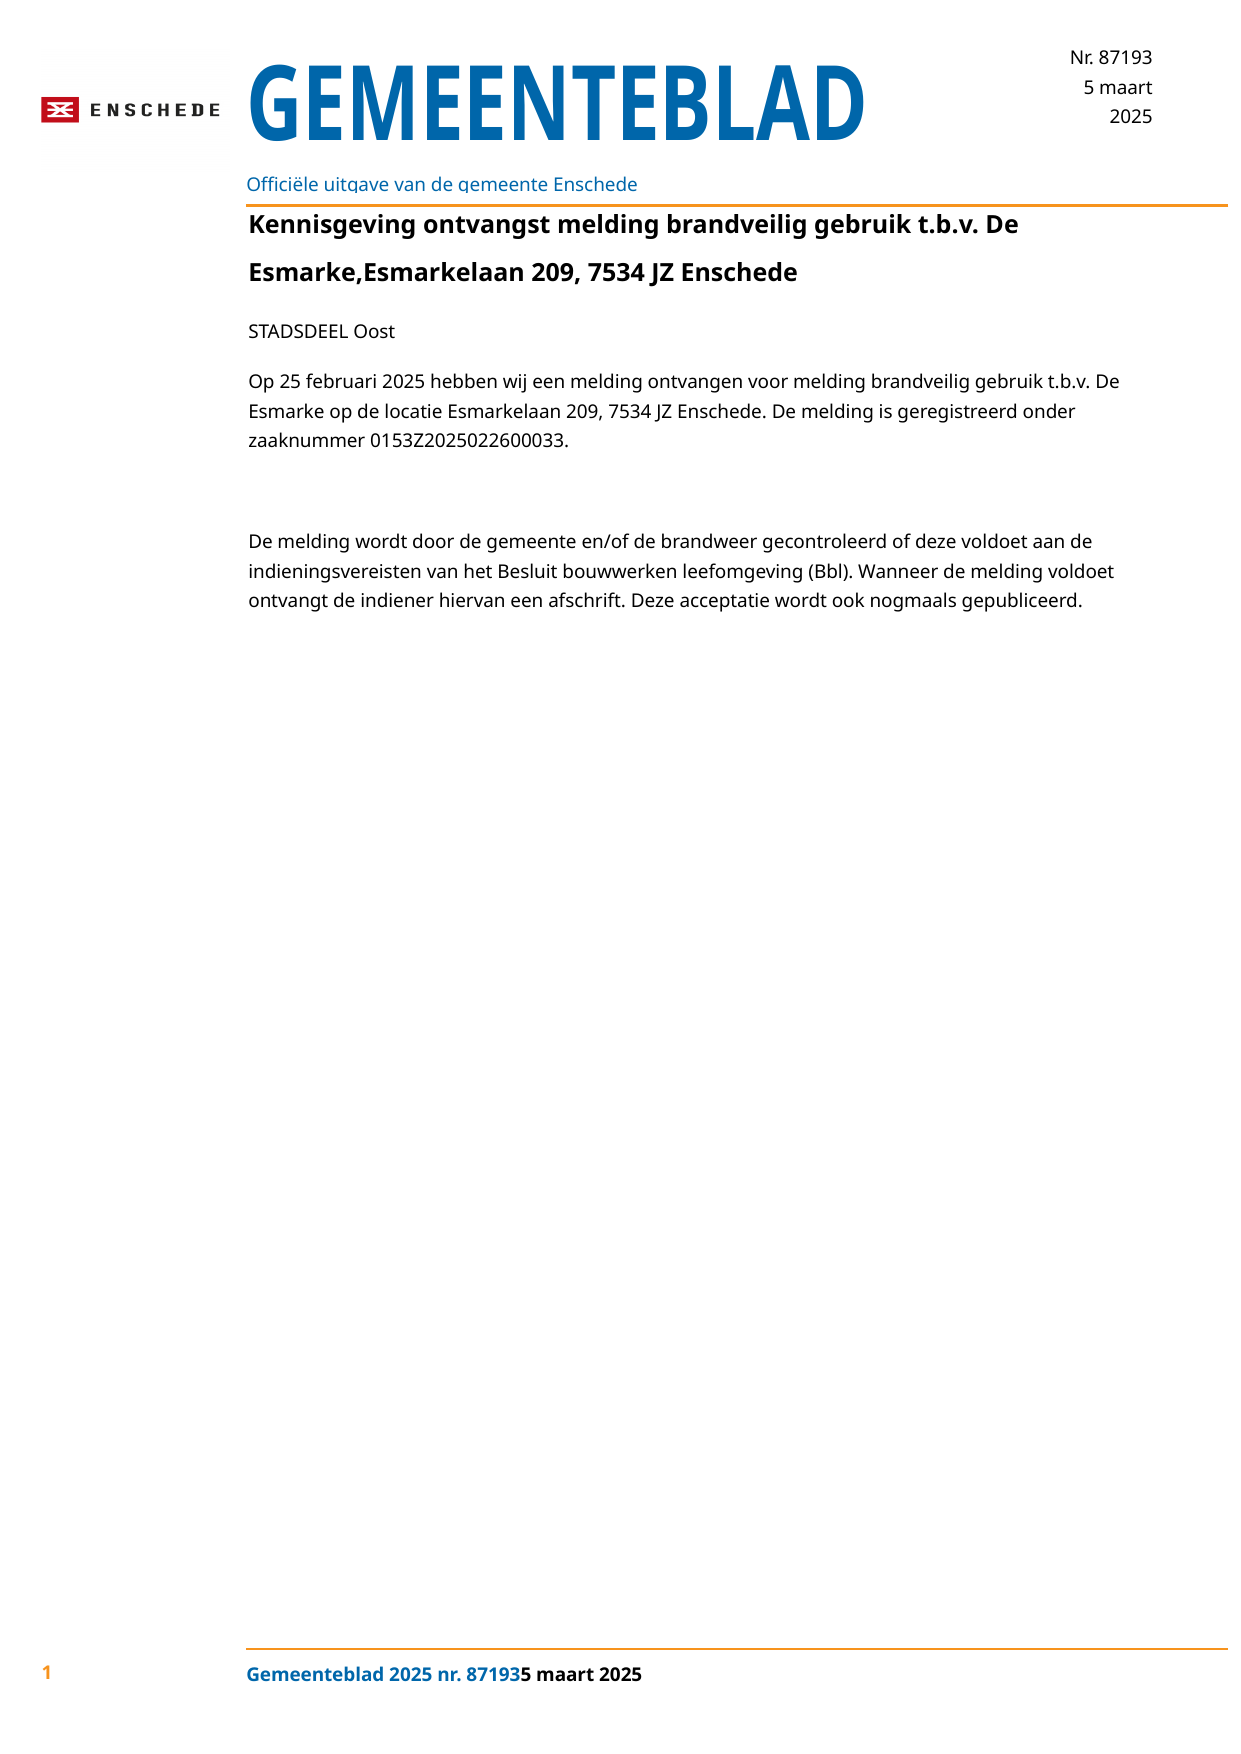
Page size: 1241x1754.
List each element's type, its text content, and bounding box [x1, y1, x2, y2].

text Kennisgeving ontvangst melding brandveilig gebruik t.b.v. De Esmarke,Esmarkelaan 209, 7534 JZ Enschede [248, 207, 1152, 288]
text Op 25 februari 2025 hebben wij een melding ontvangen voor melding brandveilig gebruik t.b.v. De Esmarke op de locatie Esmarkelaan 209, 7534 JZ Enschede. De melding is geregistreerd onder zaaknummer 0153Z2025022600033. [248, 368, 1152, 453]
text De melding wordt door de gemeente en/of de brandweer gecontroleerd of deze voldoet aan de indieningsvereisten van het Besluit bouwwerken leefomgeving (Bbl). Wanneer de melding voldoet ontvangt de indiener hiervan een afschrift. Deze acceptatie wordt ook nogmaals gepubliceerd. [248, 528, 1152, 613]
text STADSDEEL Oost [248, 318, 1152, 344]
picture [41, 47, 231, 172]
